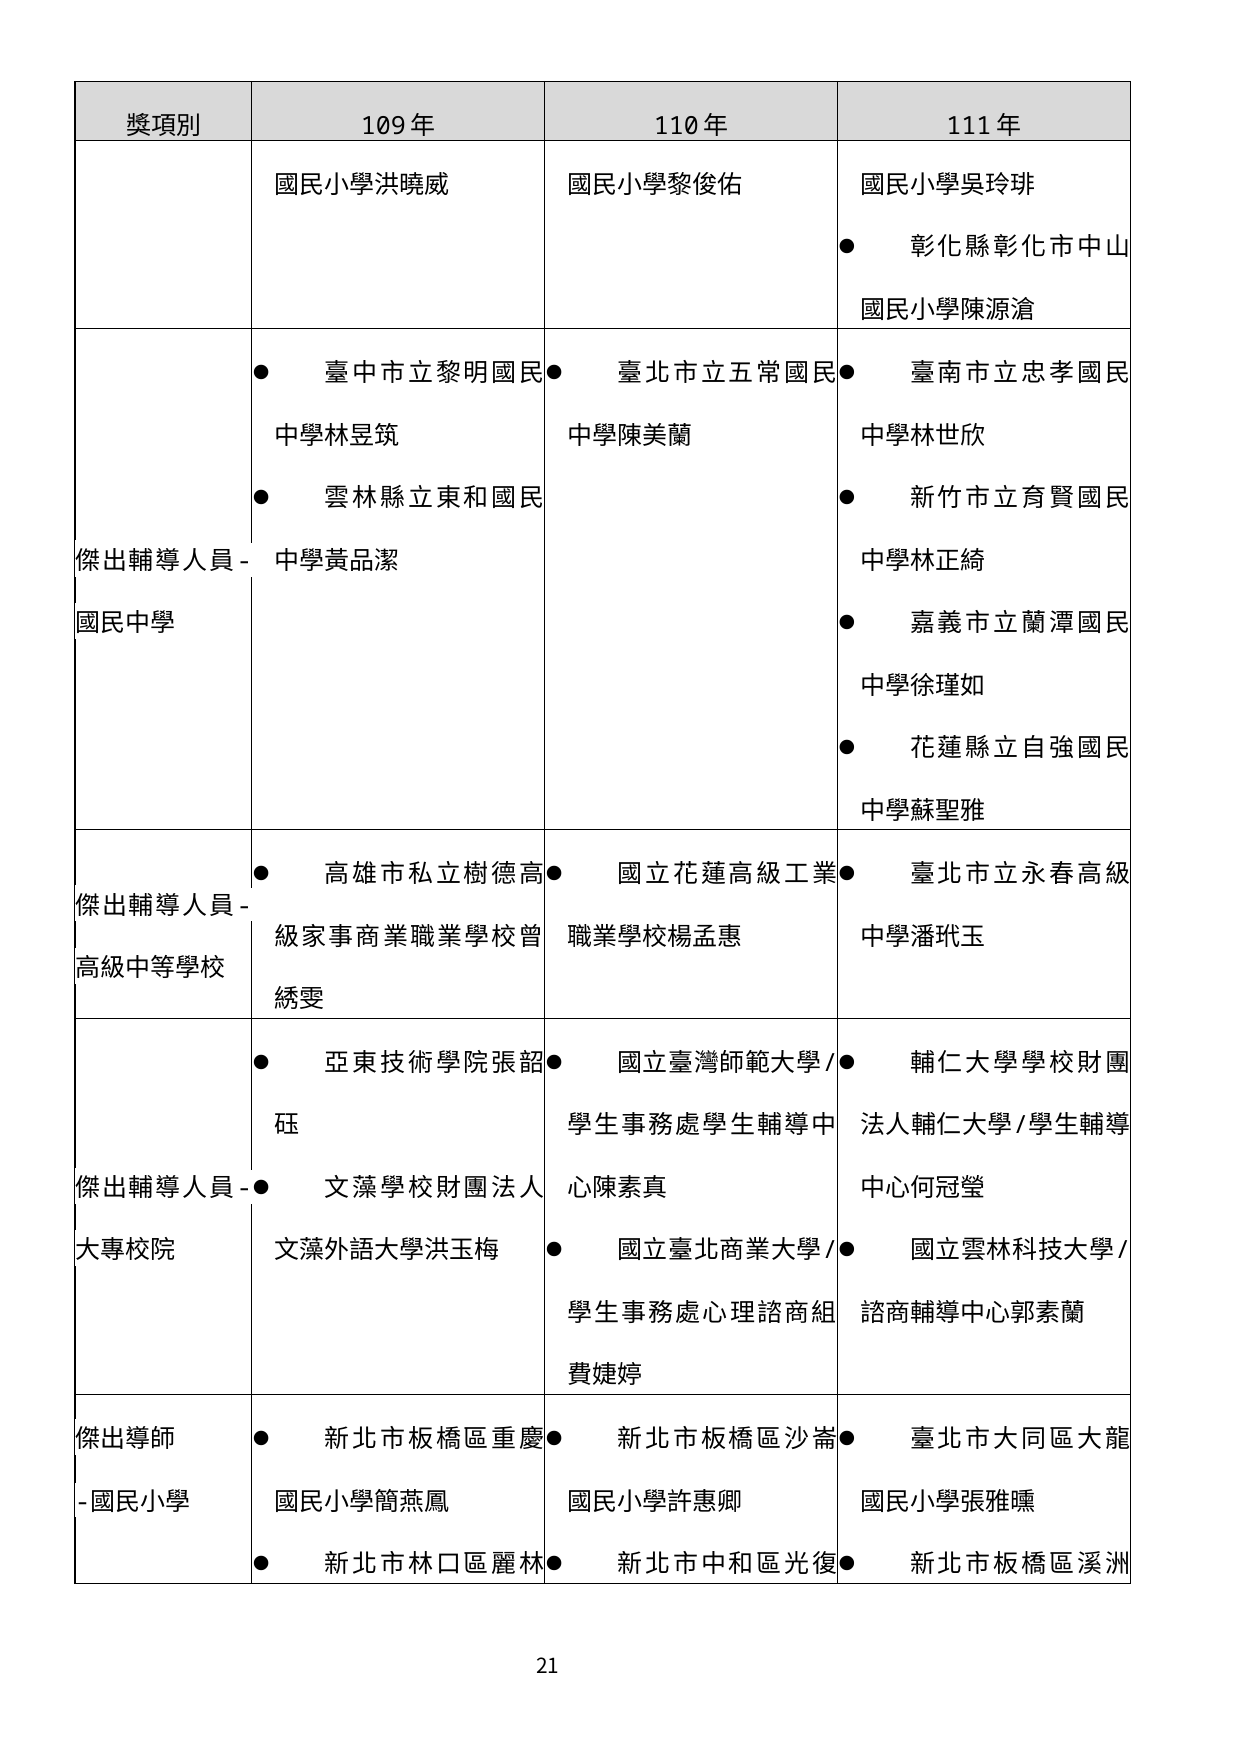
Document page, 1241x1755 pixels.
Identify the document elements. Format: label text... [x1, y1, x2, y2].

table_cell 國民小學洪曉威 [252, 141, 544, 328]
table_cell 亞東技術學院張韶砡 文藻學校財團法人文藻外語大學洪玉梅 [252, 1019, 544, 1394]
table_cell 新北市板橋區重慶國民小學簡燕鳳 新北市林口區麗林國民小學謝瓊汝 慈濟學校財團法人臺南市私立慈濟高級中學(國小部)周慧珍 [252, 1395, 544, 1582]
table_cell 國民小學黎俊佑 [545, 141, 837, 328]
table_cell 臺中市立黎明國民中學林昱筑 雲林縣立東和國民中學黃品潔 [252, 329, 544, 829]
table_cell 傑出輔導人員-高級中等學校 [76, 830, 251, 1018]
table_cell 臺北市立永春高級中學潘玳玉 [838, 830, 1130, 1018]
table_cell 新北市板橋區沙崙國民小學許惠卿 新北市中和區光復 [545, 1395, 837, 1582]
table_cell 臺北市立五常國民中學陳美蘭 [545, 329, 837, 829]
table_cell 高雄市私立樹德高級家事商業職業學校曾綉雯 [252, 830, 544, 1018]
table_header 110年 [545, 82, 837, 140]
table_cell 國立花蓮高級工業職業學校楊孟惠 [545, 830, 837, 1018]
table_cell 傑出輔導人員-國民中學 [76, 329, 251, 829]
table_cell 傑出導師 -國民小學 [76, 1395, 251, 1582]
table_cell 臺北市大同區大龍國民小學張雅曛 新北市板橋區溪洲國民小學吳美慧 嘉義市志航國民小學黃妮瑋 [838, 1395, 1130, 1582]
table_cell 國立臺灣師範大學/學生事務處學生輔導中心陳素真 國立臺北商業大學/學生事務處心理諮商組費婕婷 [545, 1019, 837, 1394]
table_cell 新北市板橋區沙崙國民小學蕭靜娥 臺中市龍井區龍井國民小學辛淑萍 基隆市信義區中興國民小學吳玲琲 彰化縣彰化市中山國民小學陳源滄 [838, 141, 1130, 328]
table_header 109年 [252, 82, 544, 140]
table_cell 傑出輔導人員-大專校院 [76, 1019, 251, 1394]
table_cell 輔仁大學學校財團法人輔仁大學/學生輔導中心何冠瑩 國立雲林科技大學/諮商輔導中心郭素蘭 [838, 1019, 1130, 1394]
table_cell [76, 141, 251, 328]
table_header 111年 [838, 82, 1130, 140]
table_cell 臺南市立忠孝國民中學林世欣 新竹市立育賢國民中學林正綺 嘉義市立蘭潭國民中學徐瑾如 花蓮縣立自強國民中學蘇聖雅 [838, 329, 1130, 829]
table_header 獎項別 [76, 82, 251, 140]
